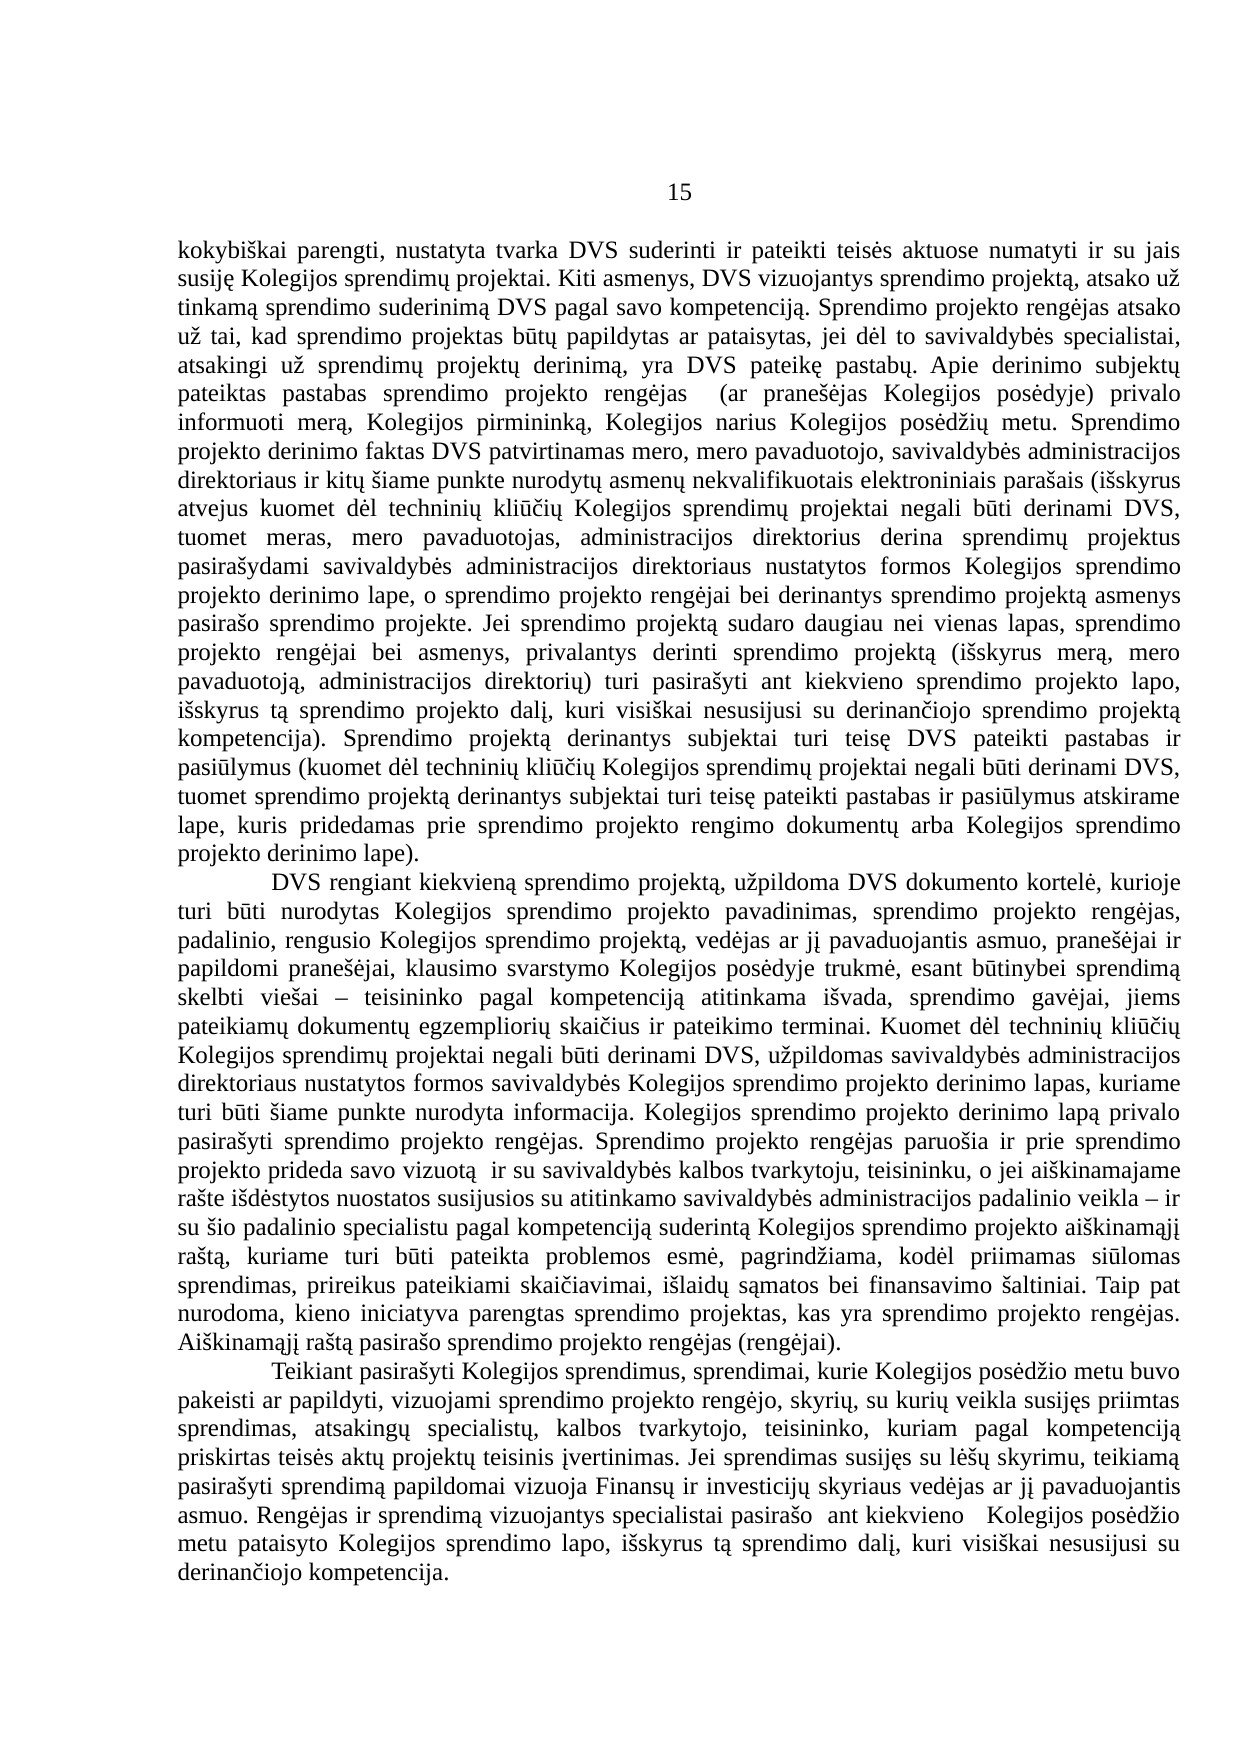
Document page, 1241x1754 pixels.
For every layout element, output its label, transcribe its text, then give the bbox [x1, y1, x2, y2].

text Teikiant pasirašyti Kolegijos sprendimus, sprendimai, kurie Kolegijos posėdžio metu buvo pakeisti ar papildyti, vizuojami sprendimo projekto rengėjo, skyrių, su kurių veikla susijęs priimtas sprendimas, atsakingų specialistų, kalbos tvarkytojo, teisininko, kuriam pagal kompetenciją priskirtas teisės aktų projektų teisinis įvertinimas. Jei sprendimas susijęs su lėšų skyrimu, teikiamą pasirašyti sprendimą papildomai vizuoja Finansų ir investicijų skyriaus vedėjas ar jį pavaduojantis asmuo. Rengėjas ir sprendimą vizuojantys specialistai pasirašo ant kiekvieno Kolegijos posėdžio metu pataisyto Kolegijos sprendimo lapo, išskyrus tą sprendimo dalį, kuri visiškai nesusijusi su derinančiojo kompetencija. [177, 1356, 1181, 1586]
text DVS rengiant kiekvieną sprendimo projektą, užpildoma DVS dokumento kortelė, kurioje turi būti nurodytas Kolegijos sprendimo projekto pavadinimas, sprendimo projekto rengėjas, padalinio, rengusio Kolegijos sprendimo projektą, vedėjas ar jį pavaduojantis asmuo, pranešėjai ir papildomi pranešėjai, klausimo svarstymo Kolegijos posėdyje trukmė, esant būtinybei sprendimą skelbti viešai – teisininko pagal kompetenciją atitinkama išvada, sprendimo gavėjai, jiems pateikiamų dokumentų egzempliorių skaičius ir pateikimo terminai. Kuomet dėl techninių kliūčių Kolegijos sprendimų projektai negali būti derinami DVS, užpildomas savivaldybės administracijos direktoriaus nustatytos formos savivaldybės Kolegijos sprendimo projekto derinimo lapas, kuriame turi būti šiame punkte nurodyta informacija. Kolegijos sprendimo projekto derinimo lapą privalo pasirašyti sprendimo projekto rengėjas. Sprendimo projekto rengėjas paruošia ir prie sprendimo projekto prideda savo vizuotą ir su savivaldybės kalbos tvarkytoju, teisininku, o jei aiškinamajame rašte išdėstytos nuostatos susijusios su atitinkamo savivaldybės administracijos padalinio veikla – ir su šio padalinio specialistu pagal kompetenciją suderintą Kolegijos sprendimo projekto aiškinamąjį raštą, kuriame turi būti pateikta problemos esmė, pagrindžiama, kodėl priimamas siūlomas sprendimas, prireikus pateikiami skaičiavimai, išlaidų sąmatos bei finansavimo šaltiniai. Taip pat nurodoma, kieno iniciatyva parengtas sprendimo projektas, kas yra sprendimo projekto rengėjas. Aiškinamąjį raštą pasirašo sprendimo projekto rengėjas (rengėjai). [177, 867, 1181, 1356]
text kokybiškai parengti, nustatyta tvarka DVS suderinti ir pateikti teisės aktuose numatyti ir su jais susiję Kolegijos sprendimų projektai. Kiti asmenys, DVS vizuojantys sprendimo projektą, atsako už tinkamą sprendimo suderinimą DVS pagal savo kompetenciją. Sprendimo projekto rengėjas atsako už tai, kad sprendimo projektas būtų papildytas ar pataisytas, jei dėl to savivaldybės specialistai, atsakingi už sprendimų projektų derinimą, yra DVS pateikę pastabų. Apie derinimo subjektų pateiktas pastabas sprendimo projekto rengėjas (ar pranešėjas Kolegijos posėdyje) privalo informuoti merą, Kolegijos pirmininką, Kolegijos narius Kolegijos posėdžių metu. Sprendimo projekto derinimo faktas DVS patvirtinamas mero, mero pavaduotojo, savivaldybės administracijos direktoriaus ir kitų šiame punkte nurodytų asmenų nekvalifikuotais elektroniniais parašais (išskyrus atvejus kuomet dėl techninių kliūčių Kolegijos sprendimų projektai negali būti derinami DVS, tuomet meras, mero pavaduotojas, administracijos direktorius derina sprendimų projektus pasirašydami savivaldybės administracijos direktoriaus nustatytos formos Kolegijos sprendimo projekto derinimo lape, o sprendimo projekto rengėjai bei derinantys sprendimo projektą asmenys pasirašo sprendimo projekte. Jei sprendimo projektą sudaro daugiau nei vienas lapas, sprendimo projekto rengėjai bei asmenys, privalantys derinti sprendimo projektą (išskyrus merą, mero pavaduotoją, administracijos direktorių) turi pasirašyti ant kiekvieno sprendimo projekto lapo, išskyrus tą sprendimo projekto dalį, kuri visiškai nesusijusi su derinančiojo sprendimo projektą kompetencija). Sprendimo projektą derinantys subjektai turi teisę DVS pateikti pastabas ir pasiūlymus (kuomet dėl techninių kliūčių Kolegijos sprendimų projektai negali būti derinami DVS, tuomet sprendimo projektą derinantys subjektai turi teisę pateikti pastabas ir pasiūlymus atskirame lape, kuris pridedamas prie sprendimo projekto rengimo dokumentų arba Kolegijos sprendimo projekto derinimo lape). [177, 235, 1181, 867]
